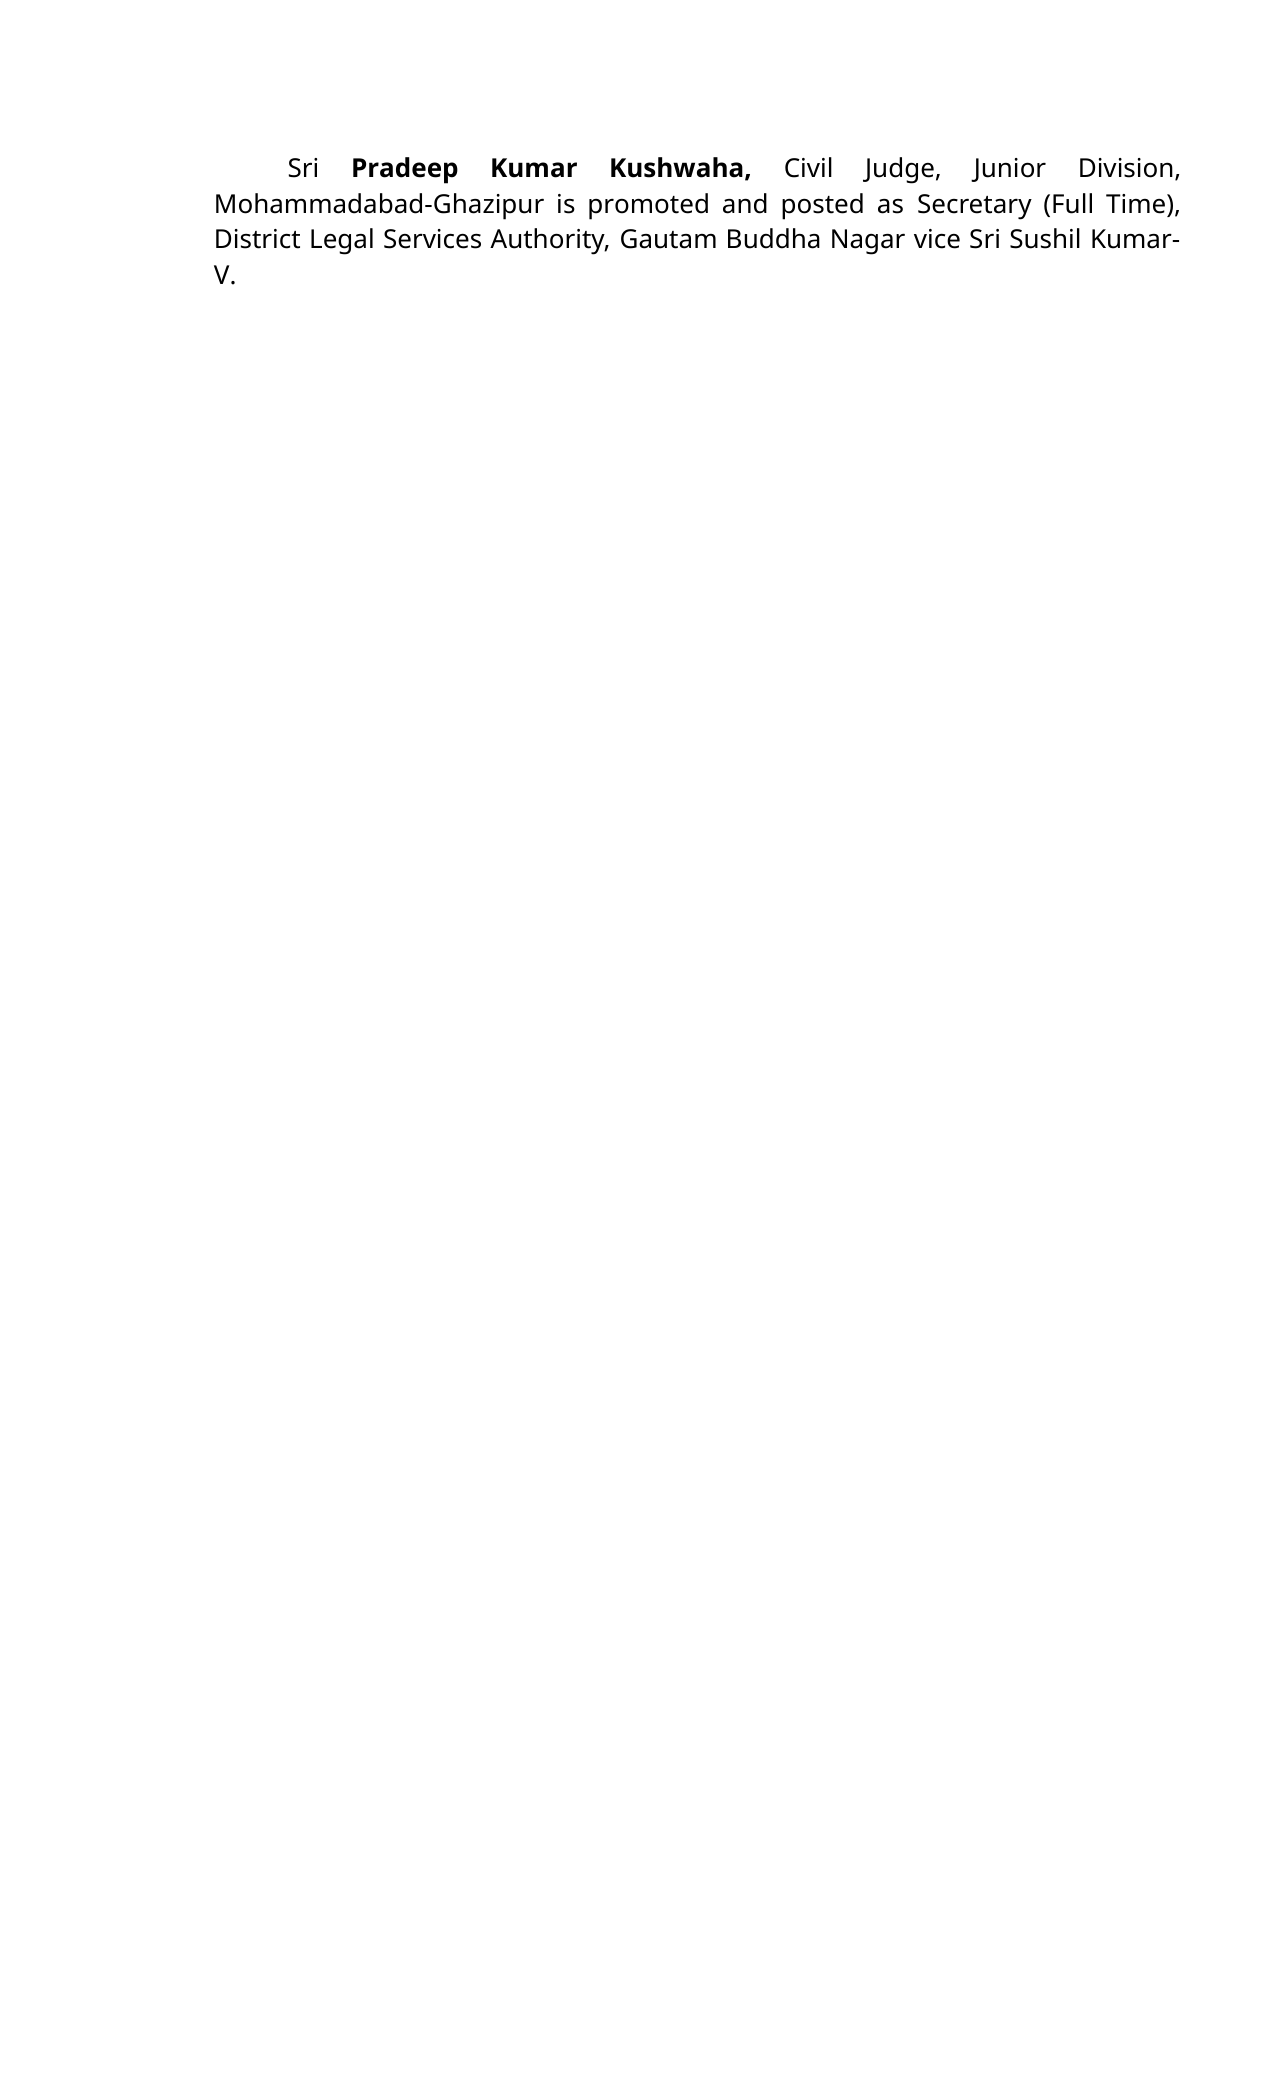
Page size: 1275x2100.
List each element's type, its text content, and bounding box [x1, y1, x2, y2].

text Sri Pradeep Kumar Kushwaha, Civil Judge, Junior Division, Mohammadabad-Ghazipur is promoted and posted as Secretary (Full Time), District Legal Services Authority, Gautam Buddha Nagar vice Sri Sushil Kumar-V. [214, 150, 1181, 292]
